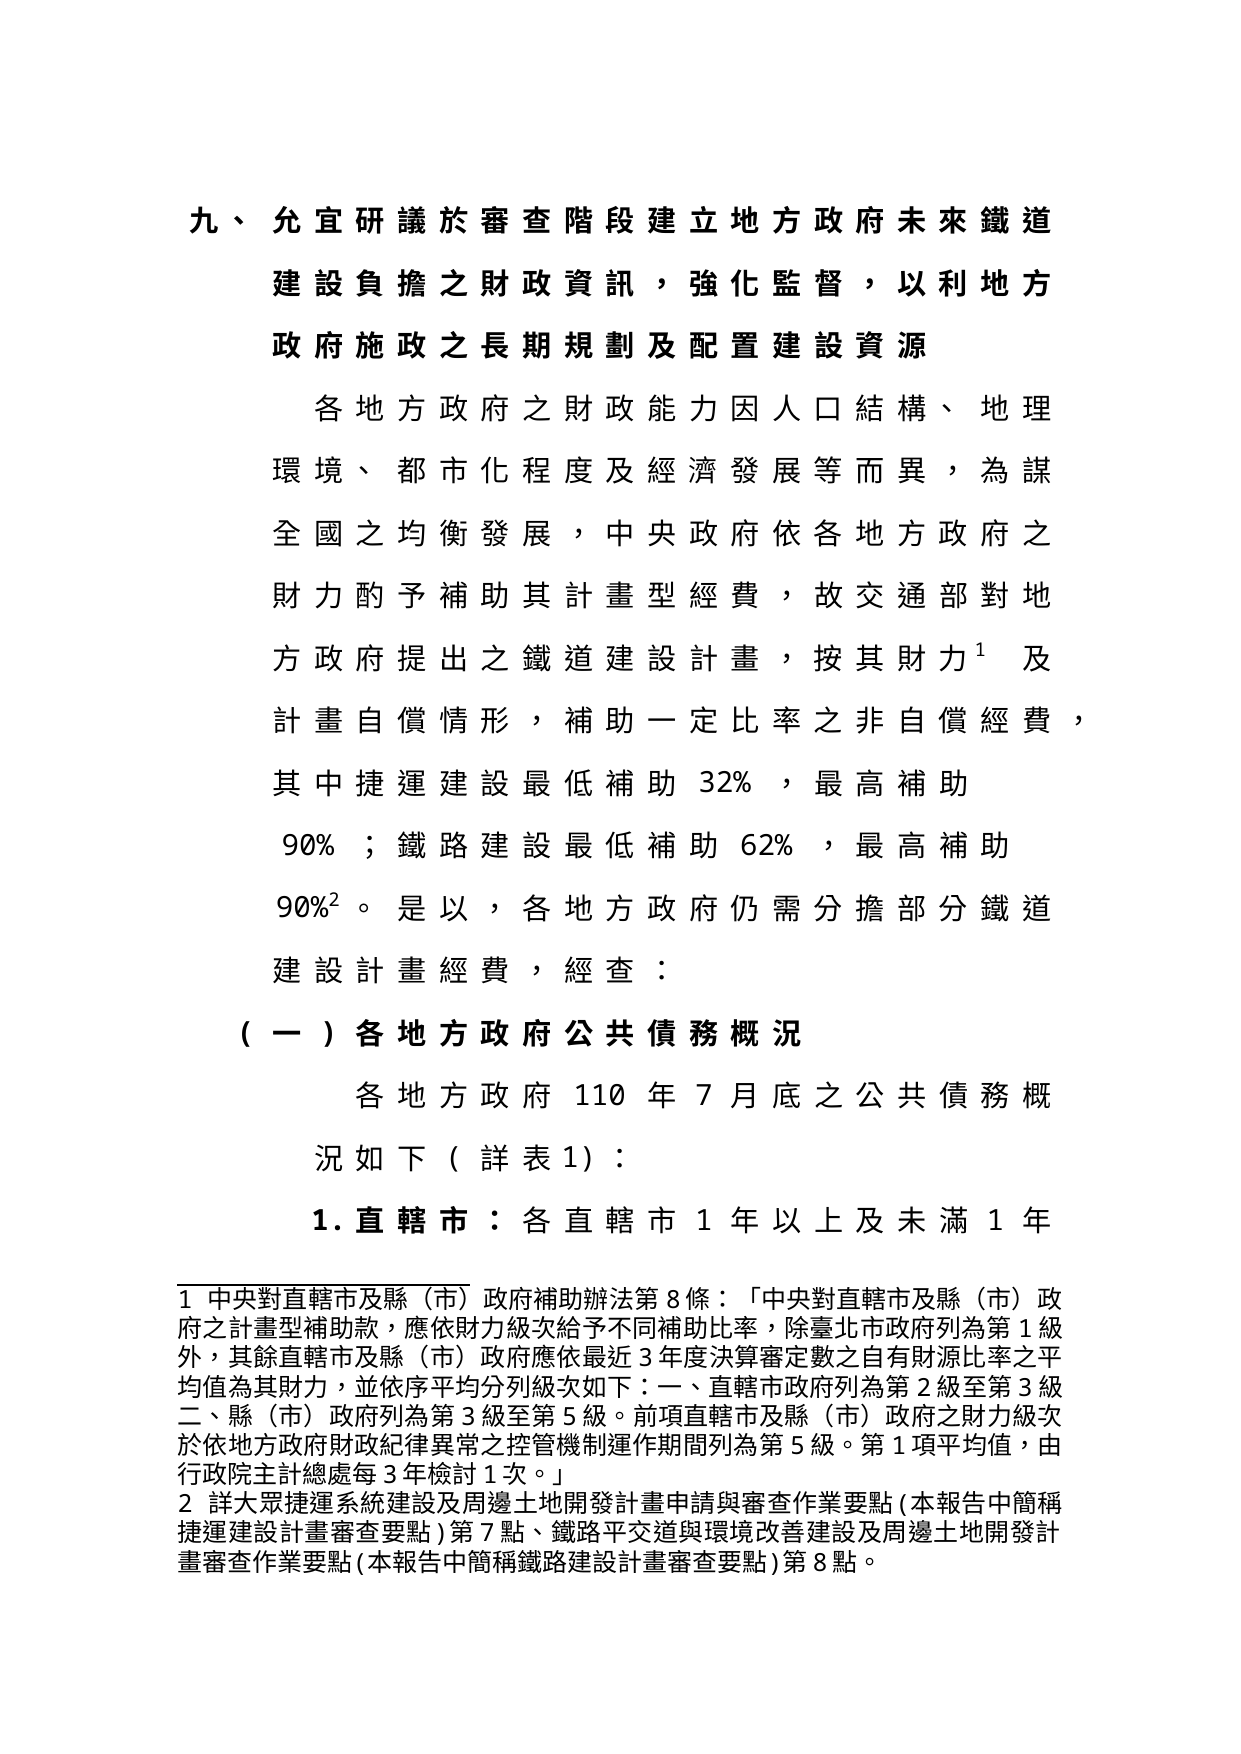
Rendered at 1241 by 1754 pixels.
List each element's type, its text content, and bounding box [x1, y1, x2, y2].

text 詳大眾捷運系統建設及周邊土地開發計畫申請與審查作業要點(本報告中簡稱捷運建設計畫審查要點)第7點、鐵路平交道與環境改善建設及周邊土地開發計畫審查作業要點(本報告中簡稱鐵路建設計畫審查要點)第8點。 [177, 1489, 1063, 1577]
text 1.直轄市：各直轄市1年以上及未滿1年 [271, 1177, 1058, 1240]
text 各地方政府之財政能力因人口結構、地理環境、都市化程度及經濟發展等而異，為謀全國之均衡發展，中央政府依各地方政府之財力酌予補助其計畫型經費，故交通部對地方政府提出之鐵道建設計畫，按其財力及計畫自償情形，補助一定比率之非自償經費，其中捷運建設最低補助32%，最高補助90%；鐵路建設最低補助62%，最高補助90%。是以，各地方政府仍需分擔部分鐵道建設計畫經費，經查： [242, 365, 1058, 990]
text 中央對直轄市及縣（市）政府補助辦法第8條：「中央對直轄市及縣（市）政府之計畫型補助款，應依財力級次給予不同補助比率，除臺北市政府列為第1級外，其餘直轄市及縣（市）政府應依最近3年度決算審定數之自有財源比率之平均值為其財力，並依序平均分列級次如下：一、直轄市政府列為第2級至第3級。二、縣（市）政府列為第3級至第5級。前項直轄市及縣（市）政府之財力級次，於依地方政府財政紀律異常之控管機制運作期間列為第5級。第1項平均值，由行政院主計總處每3年檢討1次。」 [177, 1285, 1063, 1489]
text (一)各地方政府公共債務概況 [212, 990, 1058, 1052]
text 九、允宜研議於審查階段建立地方政府未來鐵道建設負擔之財政資訊，強化監督，以利地方政府施政之長期規劃及配置建設資源 [183, 177, 1058, 365]
text 各地方政府110年7月底之公共債務概況如下(詳表1)： [271, 1052, 1058, 1177]
